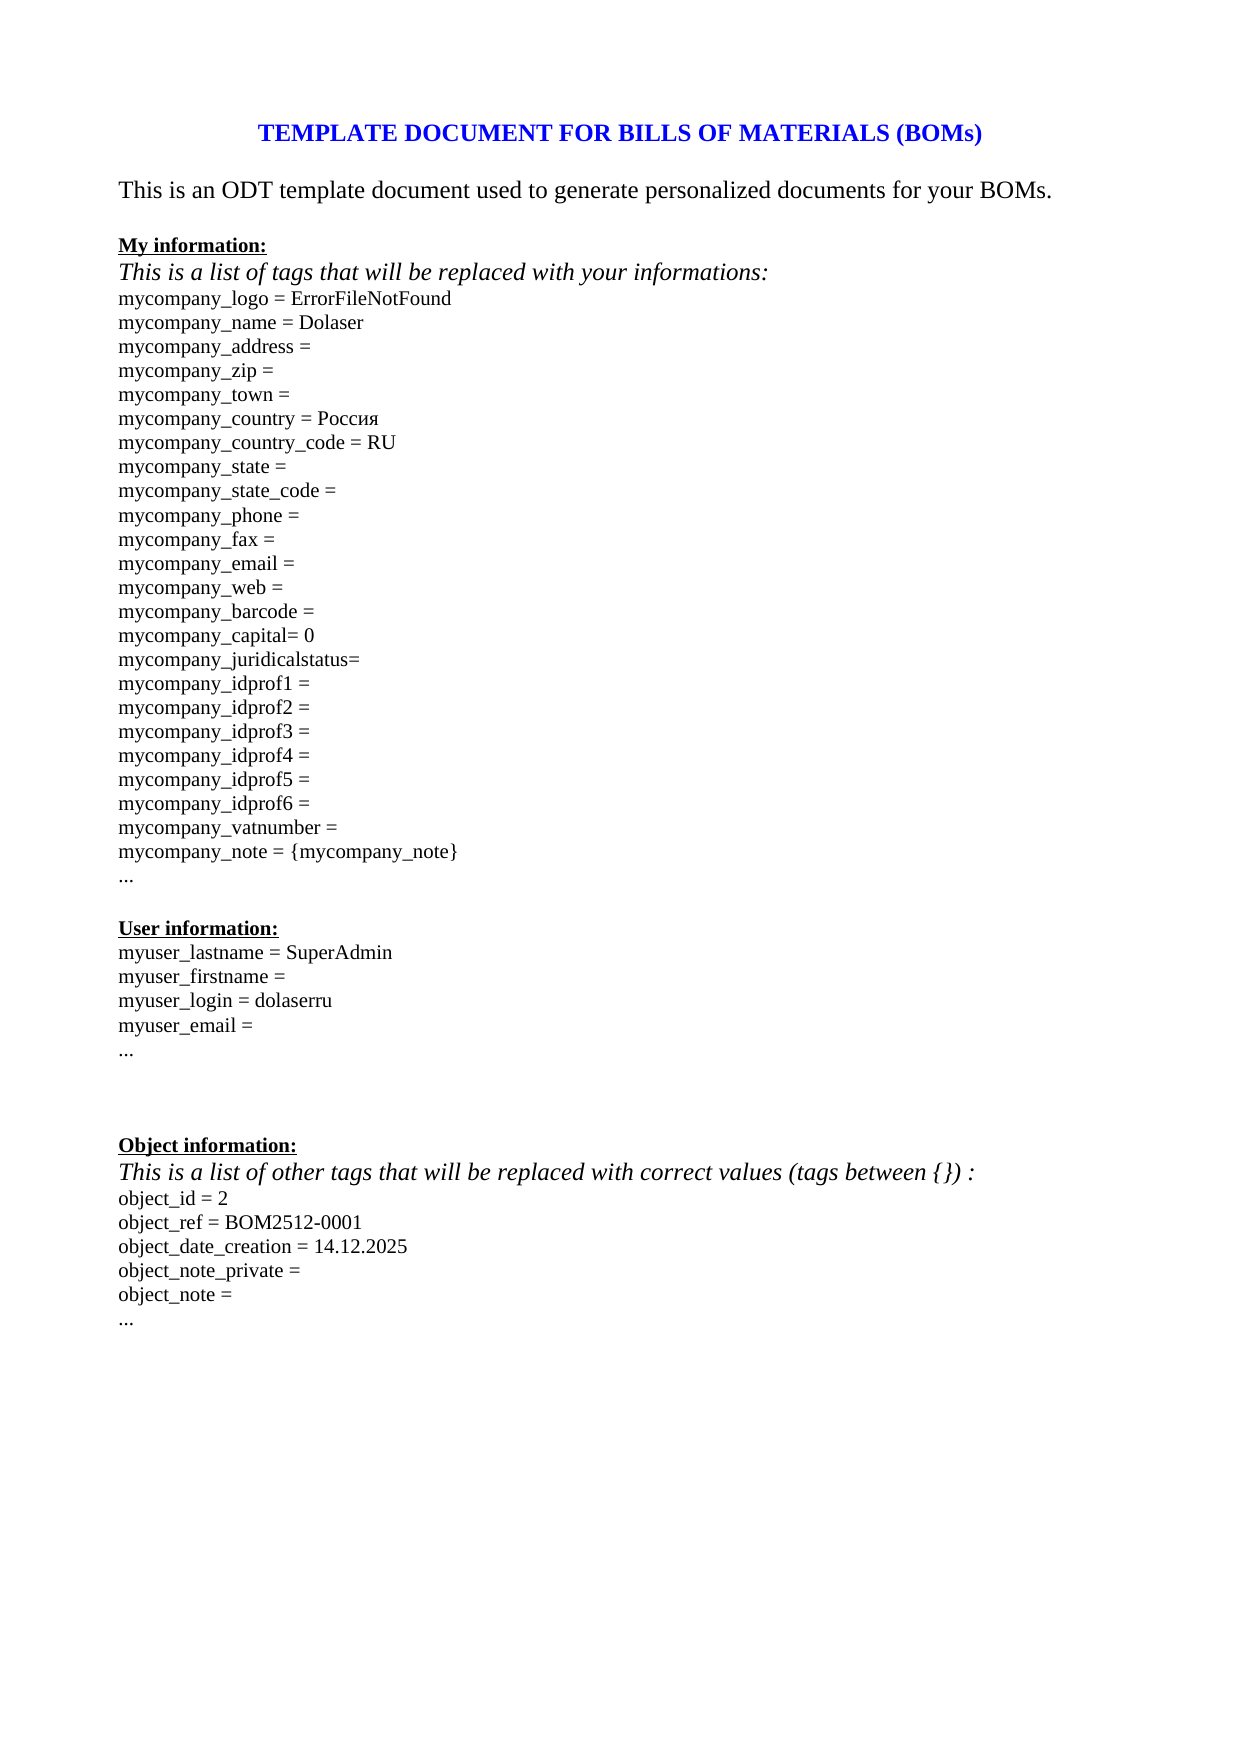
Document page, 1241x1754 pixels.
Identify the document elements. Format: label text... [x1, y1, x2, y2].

text mycompany_web = [118, 575, 1122, 599]
text mycompany_barcode = [118, 599, 1122, 623]
text mycompany_capital= 0 [118, 623, 1122, 647]
text mycompany_zip = [118, 358, 1122, 382]
text mycompany_idprof1 = [118, 671, 1122, 695]
text object_note_private = [118, 1258, 1122, 1282]
text mycompany_state = [118, 454, 1122, 478]
text TEMPLATE DOCUMENT FOR BILLS OF MATERIALS (BOMs) [118, 118, 1122, 147]
text mycompany_email = [118, 551, 1122, 575]
text mycompany_note = {mycompany_note} [118, 839, 1122, 863]
text ... [118, 1306, 1122, 1330]
text mycompany_fax = [118, 527, 1122, 551]
text object_date_creation = 14.12.2025 [118, 1234, 1122, 1258]
text mycompany_phone = [118, 502, 1122, 527]
text Object information: [118, 1133, 1122, 1157]
text mycompany_juridicalstatus= [118, 647, 1122, 671]
text mycompany_idprof2 = [118, 695, 1122, 719]
text object_ref = BOM2512-0001 [118, 1210, 1122, 1234]
text mycompany_state_code = [118, 478, 1122, 502]
text mycompany_name = Dolaser [118, 310, 1122, 334]
text This is a list of tags that will be replaced with your informations: [118, 257, 1122, 286]
text myuser_firstname = [118, 964, 1122, 988]
text mycompany_idprof3 = [118, 719, 1122, 743]
text mycompany_idprof4 = [118, 743, 1122, 767]
text mycompany_idprof6 = [118, 791, 1122, 815]
text object_id = 2 [118, 1186, 1122, 1210]
text mycompany_idprof5 = [118, 767, 1122, 791]
text object_note = [118, 1282, 1122, 1306]
text mycompany_address = [118, 334, 1122, 358]
text myuser_login = dolaserru [118, 988, 1122, 1012]
text mycompany_town = [118, 382, 1122, 406]
text myuser_lastname = SuperAdmin [118, 940, 1122, 964]
text myuser_email = [118, 1012, 1122, 1037]
text ... [118, 1037, 1122, 1061]
text mycompany_country_code = RU [118, 430, 1122, 454]
text This is an ODT template document used to generate personalized documents for your BOMs. [118, 176, 1122, 204]
text mycompany_vatnumber = [118, 815, 1122, 839]
text ... [118, 863, 1122, 887]
text My information: [118, 233, 1122, 257]
text mycompany_logo = ErrorFileNotFound [118, 286, 1122, 310]
text This is a list of other tags that will be replaced with correct values (tags between {}) : [118, 1157, 1122, 1186]
text User information: [118, 916, 1122, 940]
text mycompany_country = Россия [118, 406, 1122, 430]
